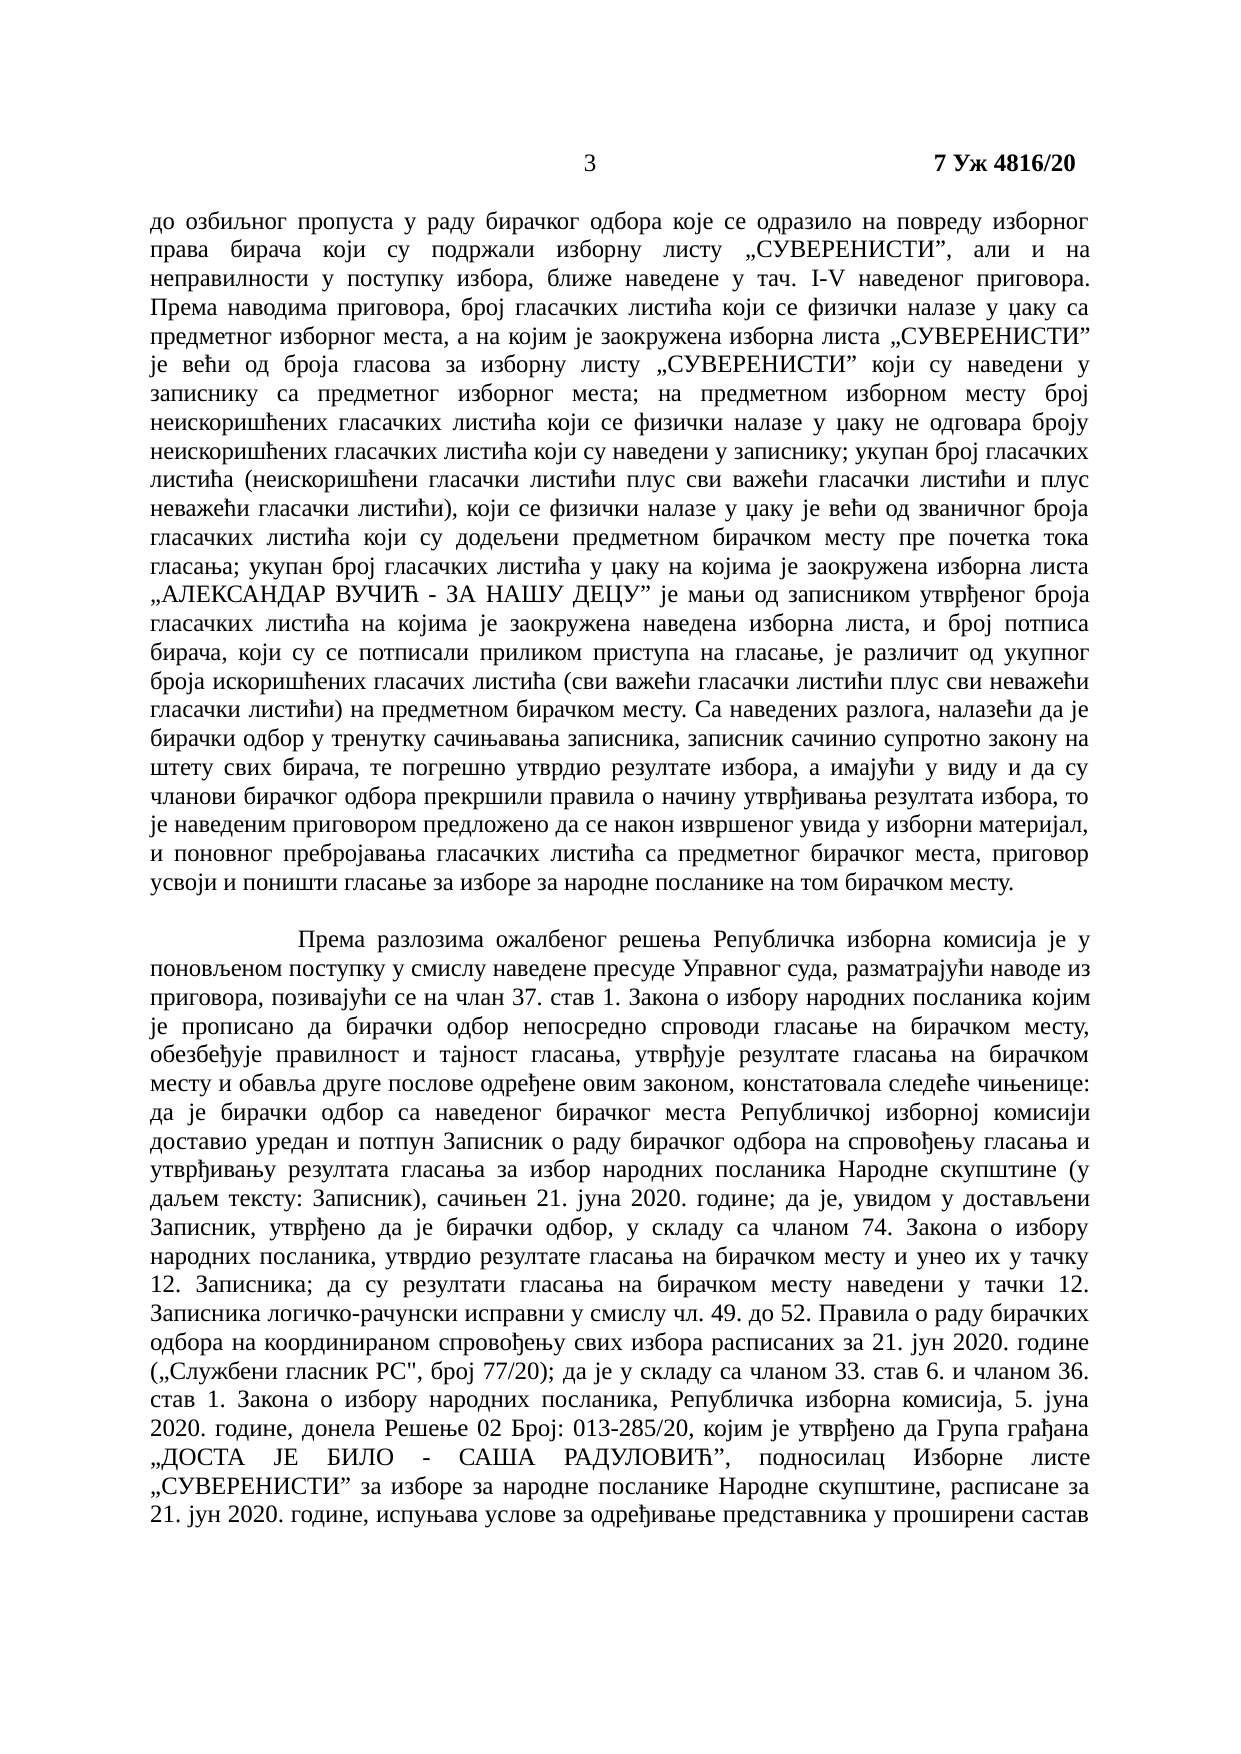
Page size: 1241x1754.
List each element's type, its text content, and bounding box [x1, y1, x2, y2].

text Према разлозима ожалбеног решења Републичка изборна комисија је у поновљеном поступку у смислу наведене пресуде Управног суда, разматрајући наводе из приговора, позивајући се на члан 37. став 1. Закона о избору народних посланика којим је прописано да бирачки одбор непосредно спроводи гласање на бирачком месту, обезбеђује правилност и тајност гласања, утврђује резултате гласања на бирачком месту и обавља друге послове одређене овим законом, констатовала следеће чињенице: да је бирачки одбор са наведеног бирачког места Републичкој изборној комисији доставио уредан и потпун Записник о раду бирачког одбора на спровођењу гласања и утврђивању резултата гласања за избор народних посланика Народне скупштине (у даљем тексту: Записник), сачињен 21. јуна 2020. године; да је, увидом у достављени Записник, утврђено да је бирачки одбор, у складу са чланом 74. Закона о избору народних посланика, утврдио резултате гласања на бирачком месту и унео их у тачку 12. Записника; да су резултати гласања на бирачком месту наведени у тачки 12. Записника логичко-рачунски исправни у смислу чл. 49. до 52. Правила о раду бирачких одбора на координираном спровођењу свих избора расписаних за 21. јун 2020. године („Службени гласник РС", број 77/20); да је у складу са чланом 33. став 6. и чланом 36. став 1. Закона о избору народних посланика, Републичка изборна комисија, 5. јуна 2020. године, донела Решење 02 Број: 013-285/20, којим је утврђено да Група грађана „ДОСТА ЈЕ БИЛО - САША РАДУЛОВИЋ”, подносилац Изборне листе „СУВЕРЕНИСТИ” за изборе за народне посланике Народне скупштине, расписане за 21. јун 2020. године, испуњава услове за одређивање представника у проширени састав [150, 924, 1091, 1528]
text до озбиљног пропуста у раду бирачког одбора које се одразило на повреду изборног права бирача који су подржали изборну листу „СУВЕРЕНИСТИ”, али и на неправилности у поступку избора, ближе наведене у тач. I-V наведеног приговора. Према наводима приговора, број гласачких листића који се физички налазе у џаку са предметног изборног места, а на којим је заокружена изборна листа „СУВЕРЕНИСТИ” је већи од броја гласова за изборну листу „СУВЕРЕНИСТИ” који су наведени у записнику са предметног изборног места; на предметном изборном месту број неискоришћених гласачких листића који се физички налазе у џаку не одговара броју неискоришћених гласачких листића који су наведени у записнику; укупан број гласачких листића (неискоришћени гласачки листићи плус сви важећи гласачки листићи и плус неважећи гласачки листићи), који се физички налазе у џаку је већи од званичног броја гласачких листића који су додељени предметном бирачком месту пре почетка тока гласања; укупан број гласачких листића у џаку на којима је заокружена изборна листа „АЛЕКСАНДАР ВУЧИЋ - ЗА НАШУ ДЕЦУ” је мањи од записником утврђеног броја гласачких листића на којима је заокружена наведена изборна листа, и број потписа бирача, који су се потписали приликом приступа на гласање, је различит од укупног броја искоришћених гласачих листића (сви важећи гласачки листићи плус сви неважећи гласачки листићи) на предметном бирачком месту. Са наведених разлога, налазећи да је бирачки одбор у тренутку сачињавања записника, записник сачинио супротно закону на штету свих бирача, те погрешно утврдио резултате избора, а имајући у виду и да су чланови бирачког одбора прекршили правила о начину утврђивања резултата избора, то је наведеним приговором предложено да се након извршеног увида у изборни материјал, и поновног пребројавања гласачких листића са предметног бирачког места, приговор усвоји и поништи гласање за изборе за народне посланике на том бирачком месту. [150, 206, 1091, 896]
